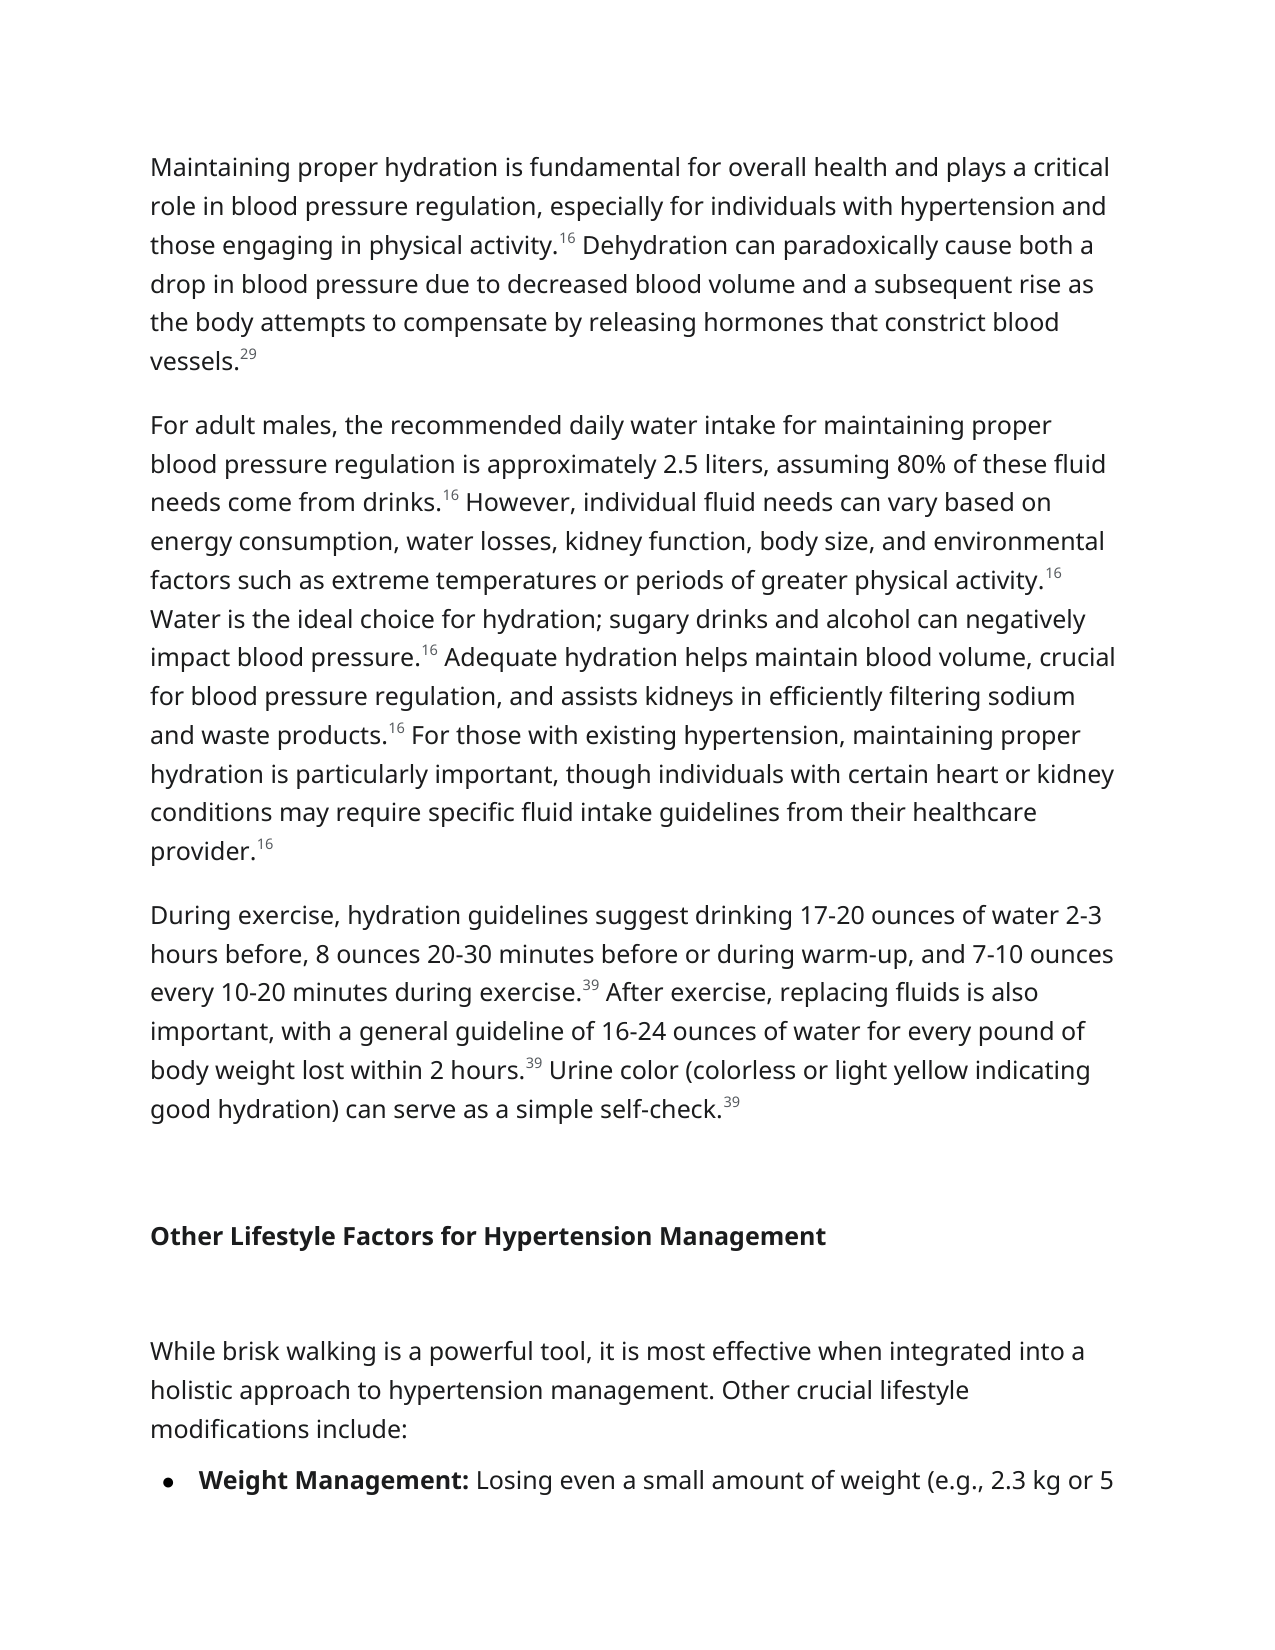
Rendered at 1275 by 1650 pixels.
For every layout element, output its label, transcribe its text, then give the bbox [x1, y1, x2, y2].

list Weight Management: Losing even a small amount of weight (e.g., 2.3 kg or 5 [161, 1462, 1125, 1497]
text While brisk walking is a powerful tool, it is most effective when integrated into a holistic approach to hypertension management. Other crucial lifestyle modifications include: [150, 1334, 1125, 1445]
subtitle Other Lifestyle Factors for Hypertension Management [150, 1219, 1125, 1253]
text Maintaining proper hydration is fundamental for overall health and plays a critical role in blood pressure regulation, especially for individuals with hypertension and those engaging in physical activity.16 Dehydration can paradoxically cause both a drop in blood pressure due to decreased blood volume and a subsequent rise as the body attempts to compensate by releasing hormones that constrict blood vessels.29 [150, 150, 1125, 378]
text For adult males, the recommended daily water intake for maintaining proper blood pressure regulation is approximately 2.5 liters, assuming 80% of these fluid needs come from drinks.16 However, individual fluid needs can vary based on energy consumption, water losses, kidney function, body size, and environmental factors such as extreme temperatures or periods of greater physical activity.16 Water is the ideal choice for hydration; sugary drinks and alcohol can negatively impact blood pressure.16 Adequate hydration helps maintain blood volume, crucial for blood pressure regulation, and assists kidneys in efficiently filtering sodium and waste products.16 For those with existing hypertension, maintaining proper hydration is particularly important, though individuals with certain heart or kidney conditions may require specific fluid intake guidelines from their healthcare provider.16 [150, 407, 1125, 868]
text During exercise, hydration guidelines suggest drinking 17-20 ounces of water 2-3 hours before, 8 ounces 20-30 minutes before or during warm-up, and 7-10 ounces every 10-20 minutes during exercise.39 After exercise, replacing fluids is also important, with a general guideline of 16-24 ounces of water for every pound of body weight lost within 2 hours.39 Urine color (colorless or light yellow indicating good hydration) can serve as a simple self-check.39 [150, 897, 1125, 1125]
